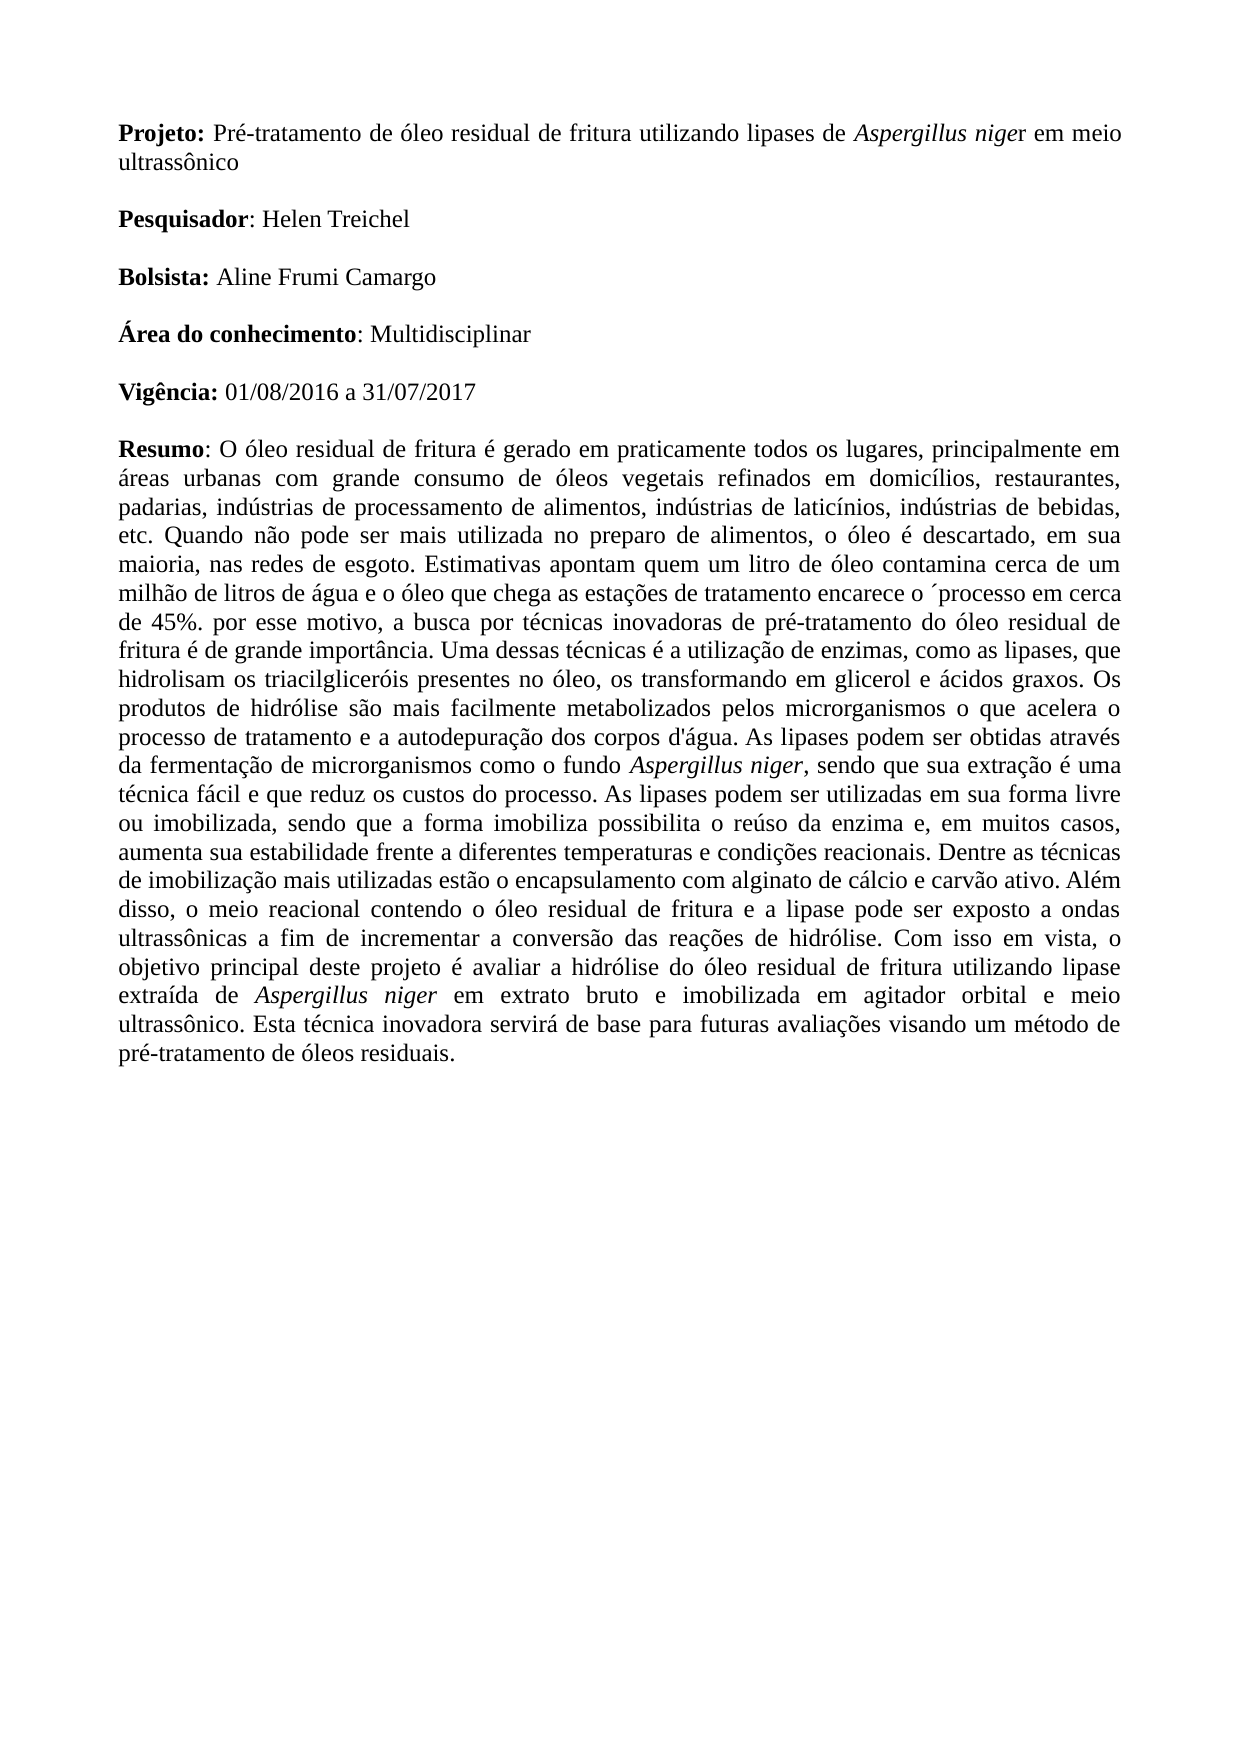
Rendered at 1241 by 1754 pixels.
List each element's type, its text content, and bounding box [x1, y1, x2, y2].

text Bolsista: Aline Frumi Camargo [118, 262, 1122, 291]
text Projeto: Pré-tratamento de óleo residual de fritura utilizando lipases de Aspergillus niger em meio ultrassônico [118, 118, 1122, 176]
text Resumo: O óleo residual de fritura é gerado em praticamente todos os lugares, principalmente em áreas urbanas com grande consumo de óleos vegetais refinados em domicílios, restaurantes, padarias, indústrias de processamento de alimentos, indústrias de laticínios, indústrias de bebidas, etc. Quando não pode ser mais utilizada no preparo de alimentos, o óleo é descartado, em sua maioria, nas redes de esgoto. Estimativas apontam quem um litro de óleo contamina cerca de um milhão de litros de água e o óleo que chega as estações de tratamento encarece o ´processo em cerca de 45%. por esse motivo, a busca por técnicas inovadoras de pré-tratamento do óleo residual de fritura é de grande importância. Uma dessas técnicas é a utilização de enzimas, como as lipases, que hidrolisam os triacilgliceróis presentes no óleo, os transformando em glicerol e ácidos graxos. Os produtos de hidrólise são mais facilmente metabolizados pelos microrganismos o que acelera o processo de tratamento e a autodepuração dos corpos d'água. As lipases podem ser obtidas através da fermentação de microrganismos como o fundo Aspergillus niger, sendo que sua extração é uma técnica fácil e que reduz os custos do processo. As lipases podem ser utilizadas em sua forma livre ou imobilizada, sendo que a forma imobiliza possibilita o reúso da enzima e, em muitos casos, aumenta sua estabilidade frente a diferentes temperaturas e condições reacionais. Dentre as técnicas de imobilização mais utilizadas estão o encapsulamento com alginato de cálcio e carvão ativo. Além disso, o meio reacional contendo o óleo residual de fritura e a lipase pode ser exposto a ondas ultrassônicas a fim de incrementar a conversão das reações de hidrólise. Com isso em vista, o objetivo principal deste projeto é avaliar a hidrólise do óleo residual de fritura utilizando lipase extraída de Aspergillus niger em extrato bruto e imobilizada em agitador orbital e meio ultrassônico. Esta técnica inovadora servirá de base para futuras avaliações visando um método de pré-tratamento de óleos residuais. [118, 434, 1122, 1067]
text Área do conhecimento: Multidisciplinar [118, 319, 1122, 348]
text Vigência: 01/08/2016 a 31/07/2017 [118, 377, 1122, 406]
text Pesquisador: Helen Treichel [118, 204, 1122, 233]
